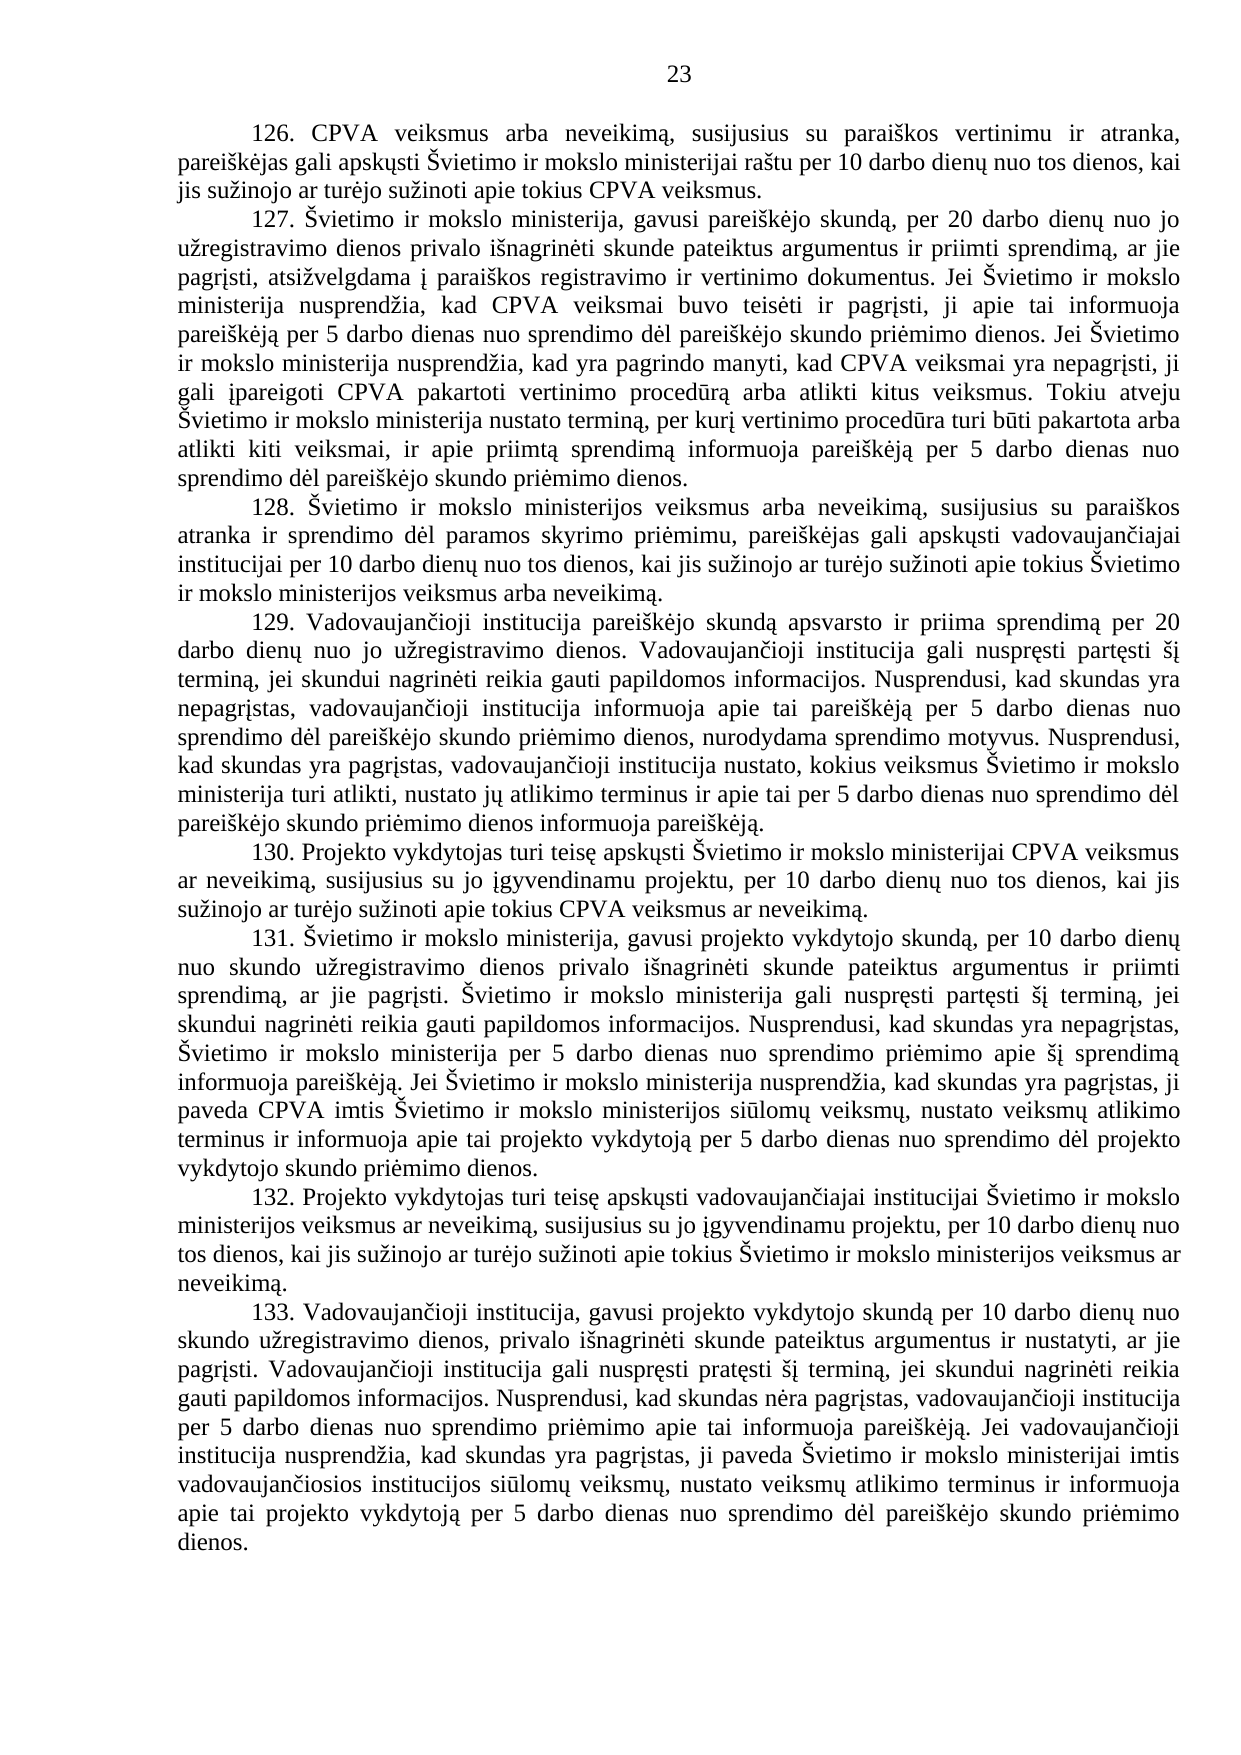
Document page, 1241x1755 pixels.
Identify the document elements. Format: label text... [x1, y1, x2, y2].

text 127. Švietimo ir mokslo ministerija, gavusi pareiškėjo skundą, per 20 darbo dienų nuo jo užregistravimo dienos privalo išnagrinėti skunde pateiktus argumentus ir priimti sprendimą, ar jie pagrįsti, atsižvelgdama į paraiškos registravimo ir vertinimo dokumentus. Jei Švietimo ir mokslo ministerija nusprendžia, kad CPVA veiksmai buvo teisėti ir pagrįsti, ji apie tai informuoja pareiškėją per 5 darbo dienas nuo sprendimo dėl pareiškėjo skundo priėmimo dienos. Jei Švietimo ir mokslo ministerija nusprendžia, kad yra pagrindo manyti, kad CPVA veiksmai yra nepagrįsti, ji gali įpareigoti CPVA pakartoti vertinimo procedūrą arba atlikti kitus veiksmus. Tokiu atveju Švietimo ir mokslo ministerija nustato terminą, per kurį vertinimo procedūra turi būti pakartota arba atlikti kiti veiksmai, ir apie priimtą sprendimą informuoja pareiškėją per 5 darbo dienas nuo sprendimo dėl pareiškėjo skundo priėmimo dienos. [177, 204, 1181, 492]
text 129. Vadovaujančioji institucija pareiškėjo skundą apsvarsto ir priima sprendimą per 20 darbo dienų nuo jo užregistravimo dienos. Vadovaujančioji institucija gali nuspręsti partęsti šį terminą, jei skundui nagrinėti reikia gauti papildomos informacijos. Nusprendusi, kad skundas yra nepagrįstas, vadovaujančioji institucija informuoja apie tai pareiškėją per 5 darbo dienas nuo sprendimo dėl pareiškėjo skundo priėmimo dienos, nurodydama sprendimo motyvus. Nusprendusi, kad skundas yra pagrįstas, vadovaujančioji institucija nustato, kokius veiksmus Švietimo ir mokslo ministerija turi atlikti, nustato jų atlikimo terminus ir apie tai per 5 darbo dienas nuo sprendimo dėl pareiškėjo skundo priėmimo dienos informuoja pareiškėją. [177, 607, 1181, 837]
text 133. Vadovaujančioji institucija, gavusi projekto vykdytojo skundą per 10 darbo dienų nuo skundo užregistravimo dienos, privalo išnagrinėti skunde pateiktus argumentus ir nustatyti, ar jie pagrįsti. Vadovaujančioji institucija gali nuspręsti pratęsti šį terminą, jei skundui nagrinėti reikia gauti papildomos informacijos. Nusprendusi, kad skundas nėra pagrįstas, vadovaujančioji institucija per 5 darbo dienas nuo sprendimo priėmimo apie tai informuoja pareiškėją. Jei vadovaujančioji institucija nusprendžia, kad skundas yra pagrįstas, ji paveda Švietimo ir mokslo ministerijai imtis vadovaujančiosios institucijos siūlomų veiksmų, nustato veiksmų atlikimo terminus ir informuoja apie tai projekto vykdytoją per 5 darbo dienas nuo sprendimo dėl pareiškėjo skundo priėmimo dienos. [177, 1297, 1181, 1556]
text 128. Švietimo ir mokslo ministerijos veiksmus arba neveikimą, susijusius su paraiškos atranka ir sprendimo dėl paramos skyrimo priėmimu, pareiškėjas gali apskųsti vadovaujančiajai institucijai per 10 darbo dienų nuo tos dienos, kai jis sužinojo ar turėjo sužinoti apie tokius Švietimo ir mokslo ministerijos veiksmus arba neveikimą. [177, 492, 1181, 607]
text 131. Švietimo ir mokslo ministerija, gavusi projekto vykdytojo skundą, per 10 darbo dienų nuo skundo užregistravimo dienos privalo išnagrinėti skunde pateiktus argumentus ir priimti sprendimą, ar jie pagrįsti. Švietimo ir mokslo ministerija gali nuspręsti partęsti šį terminą, jei skundui nagrinėti reikia gauti papildomos informacijos. Nusprendusi, kad skundas yra nepagrįstas, Švietimo ir mokslo ministerija per 5 darbo dienas nuo sprendimo priėmimo apie šį sprendimą informuoja pareiškėją. Jei Švietimo ir mokslo ministerija nusprendžia, kad skundas yra pagrįstas, ji paveda CPVA imtis Švietimo ir mokslo ministerijos siūlomų veiksmų, nustato veiksmų atlikimo terminus ir informuoja apie tai projekto vykdytoją per 5 darbo dienas nuo sprendimo dėl projekto vykdytojo skundo priėmimo dienos. [177, 923, 1181, 1182]
text 132. Projekto vykdytojas turi teisę apskųsti vadovaujančiajai institucijai Švietimo ir mokslo ministerijos veiksmus ar neveikimą, susijusius su jo įgyvendinamu projektu, per 10 darbo dienų nuo tos dienos, kai jis sužinojo ar turėjo sužinoti apie tokius Švietimo ir mokslo ministerijos veiksmus ar neveikimą. [177, 1182, 1181, 1297]
text 130. Projekto vykdytojas turi teisę apskųsti Švietimo ir mokslo ministerijai CPVA veiksmus ar neveikimą, susijusius su jo įgyvendinamu projektu, per 10 darbo dienų nuo tos dienos, kai jis sužinojo ar turėjo sužinoti apie tokius CPVA veiksmus ar neveikimą. [177, 837, 1181, 923]
text 126. CPVA veiksmus arba neveikimą, susijusius su paraiškos vertinimu ir atranka, pareiškėjas gali apskųsti Švietimo ir mokslo ministerijai raštu per 10 darbo dienų nuo tos dienos, kai jis sužinojo ar turėjo sužinoti apie tokius CPVA veiksmus. [177, 118, 1181, 204]
